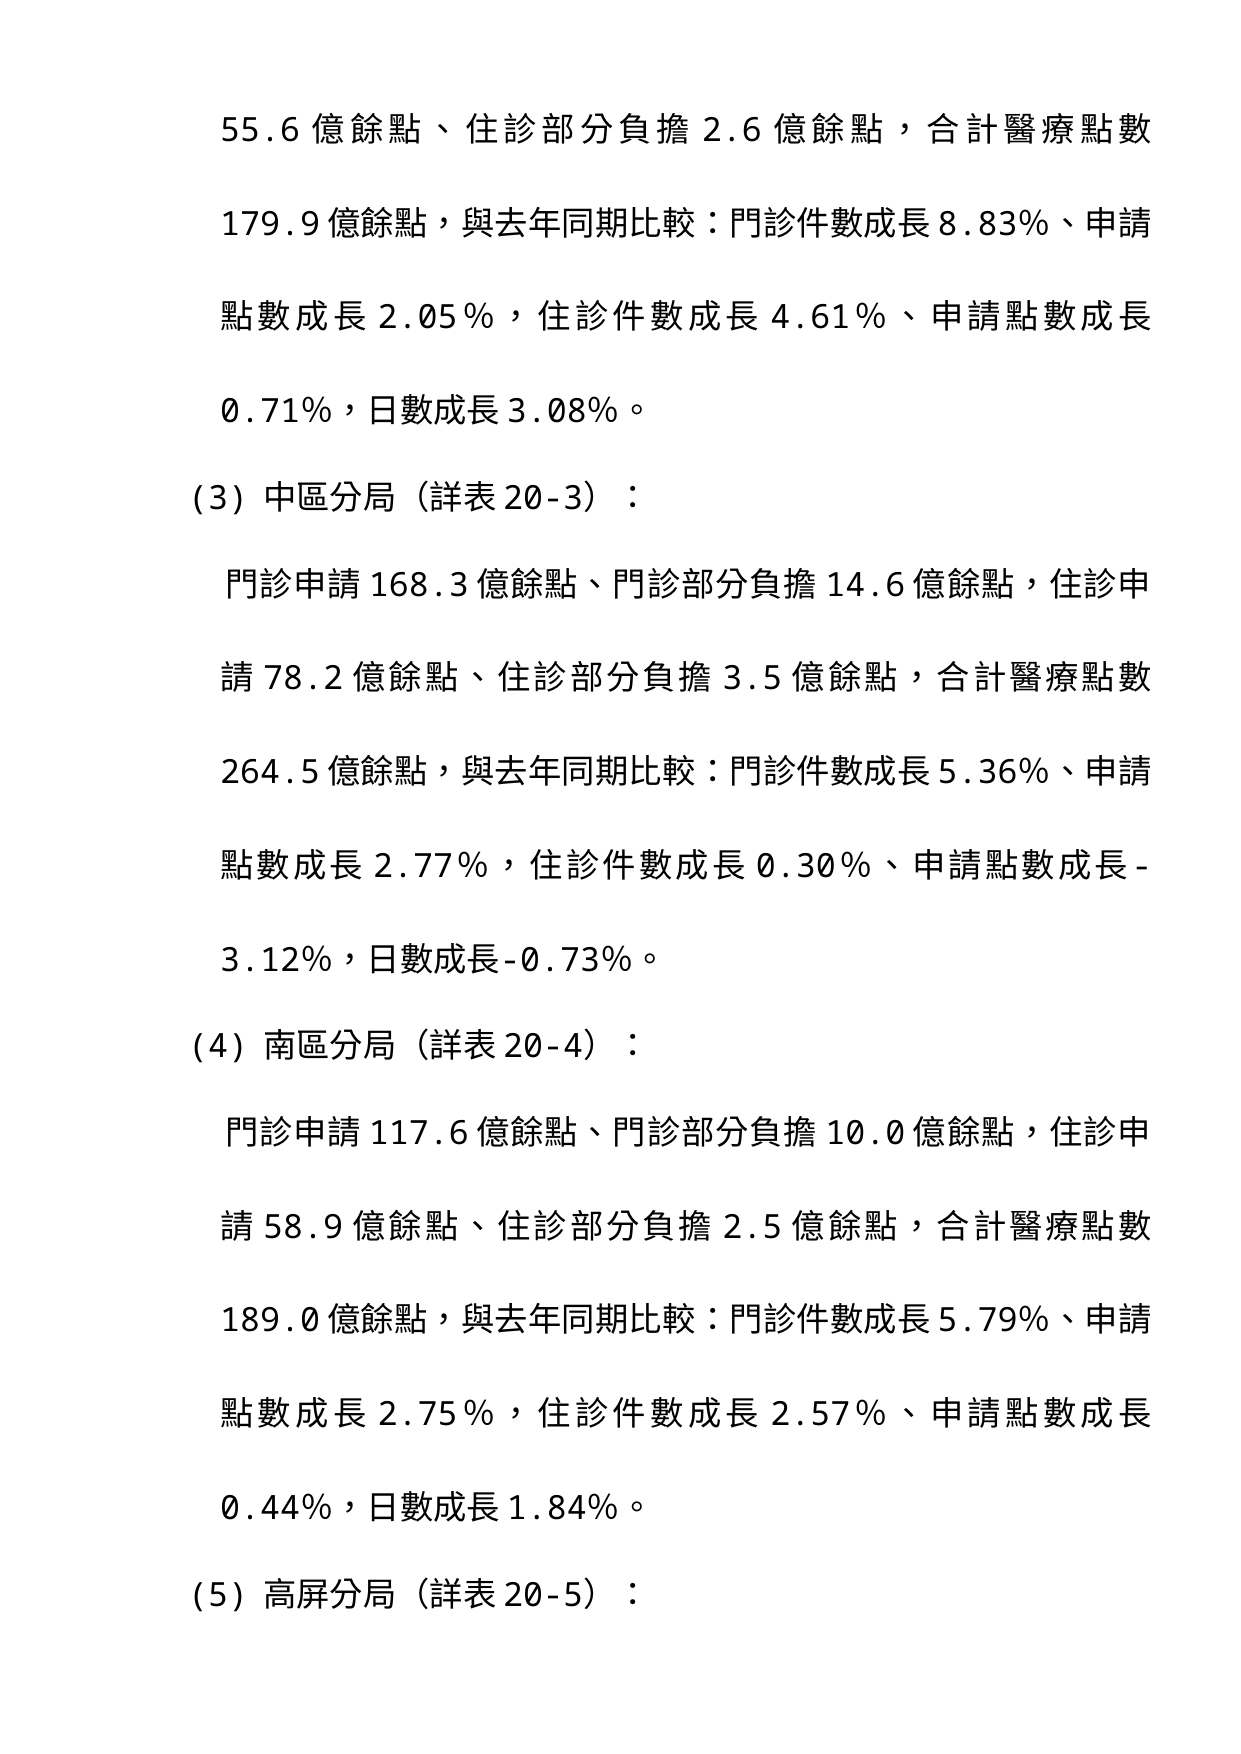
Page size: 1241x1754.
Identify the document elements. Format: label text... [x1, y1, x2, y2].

list 南區分局（詳表20-4）： [188, 1002, 1152, 1064]
text 門診申請117.6億餘點、門診部分負擔10.0億餘點，住診申請58.9億餘點、住診部分負擔2.5億餘點，合計醫療點數189.0億餘點，與去年同期比較：門診件數成長5.79％、申請點數成長2.75％，住診件數成長2.57％、申請點數成長0.44％，日數成長1.84％。 [220, 1088, 1152, 1526]
list 高屏分局（詳表20-5）： [188, 1550, 1152, 1612]
text 門診申請168.3億餘點、門診部分負擔14.6億餘點，住診申請78.2億餘點、住診部分負擔3.5億餘點，合計醫療點數264.5億餘點，與去年同期比較：門診件數成長5.36％、申請點數成長2.77％，住診件數成長0.30％、申請點數成長-3.12％，日數成長-0.73％。 [220, 540, 1152, 977]
text 55.6億餘點、住診部分負擔2.6億餘點，合計醫療點數179.9億餘點，與去年同期比較：門診件數成長8.83％、申請點數成長2.05％，住診件數成長4.61％、申請點數成長0.71％，日數成長3.08％。 [220, 85, 1152, 429]
list 中區分局（詳表20-3）： [188, 453, 1152, 516]
